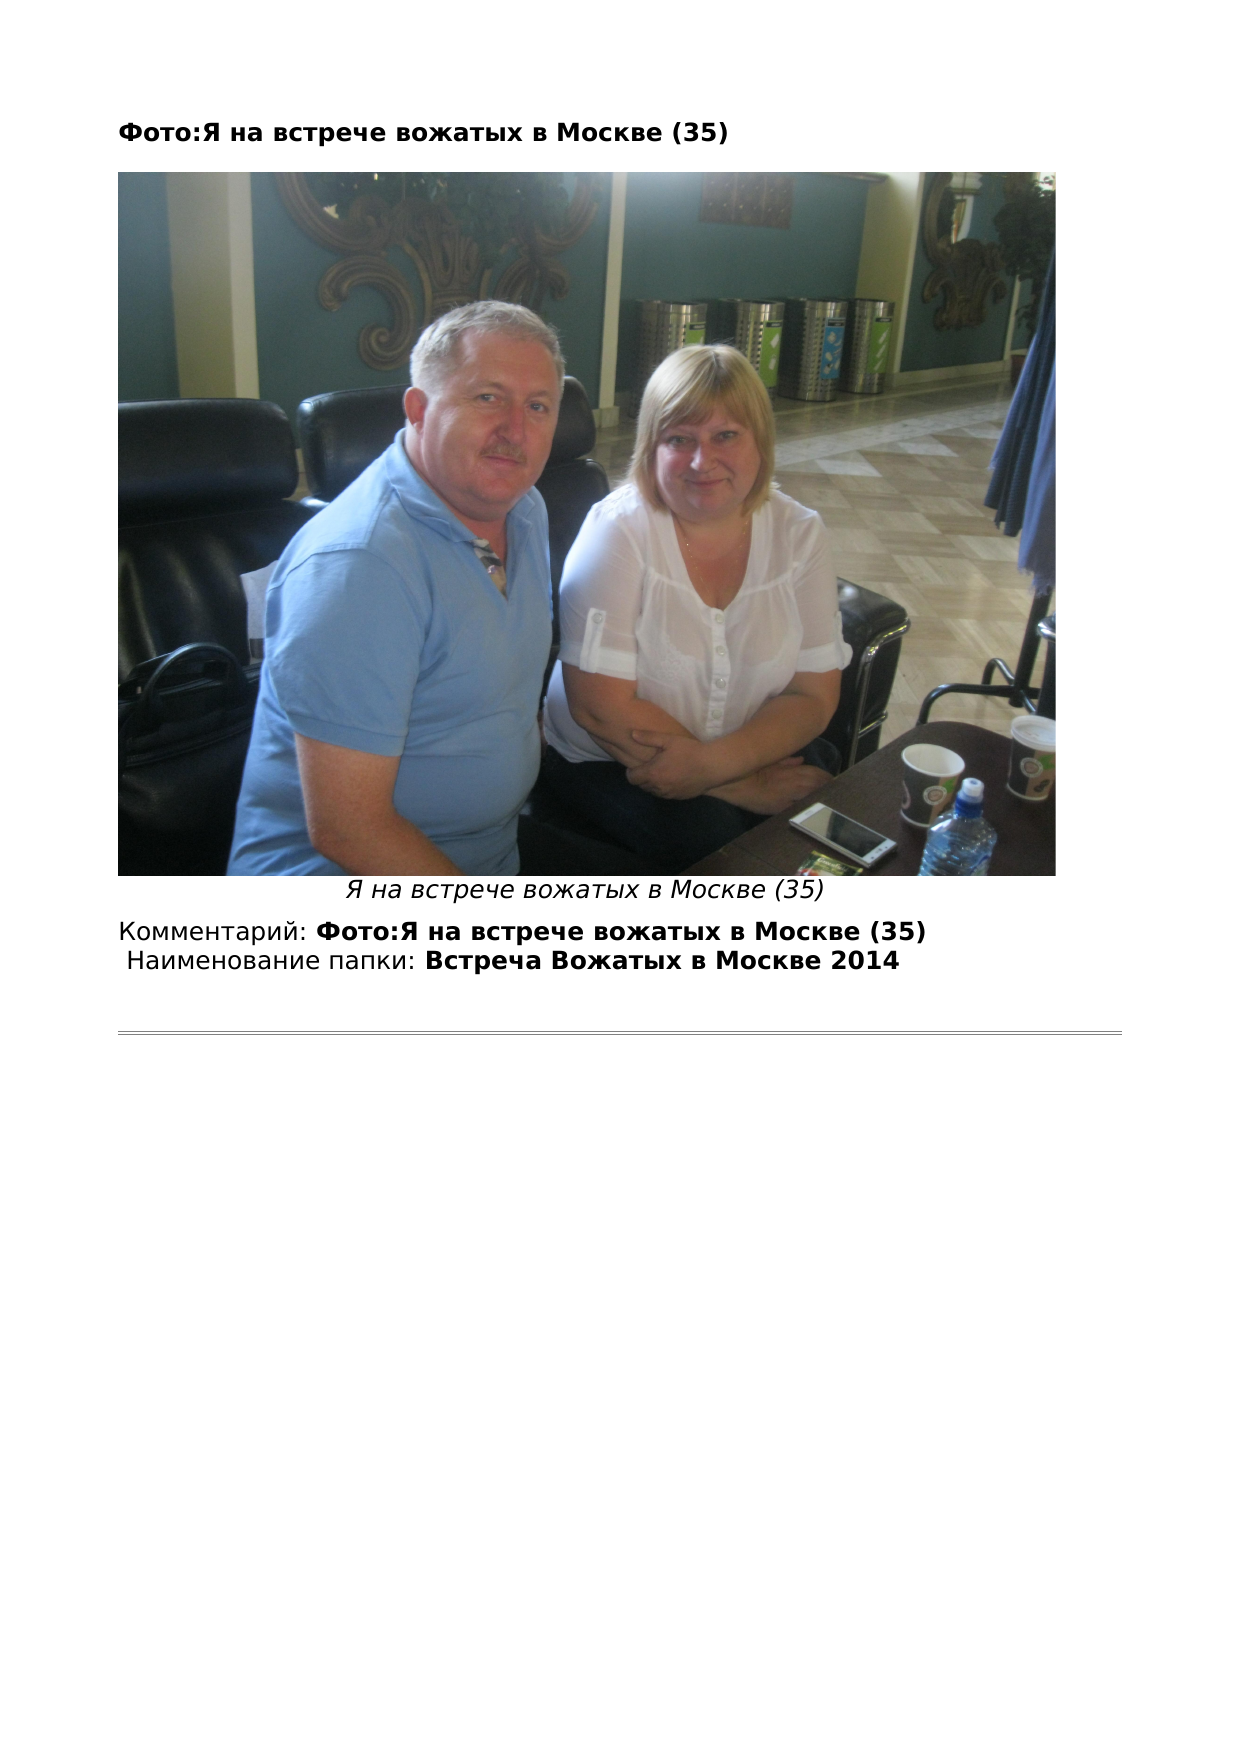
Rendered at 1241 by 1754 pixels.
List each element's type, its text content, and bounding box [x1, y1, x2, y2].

subtitle Фото:Я на встрече вожатых в Москве (35) [118, 118, 1122, 147]
text Я на встрече вожатых в Москве (35) [118, 876, 1056, 904]
picture [118, 172, 1056, 876]
text Комментарий: Фото:Я на встрече вожатых в Москве (35) Наименование папки: Встреча Вожатых в Москве 2014 [118, 917, 1122, 1004]
